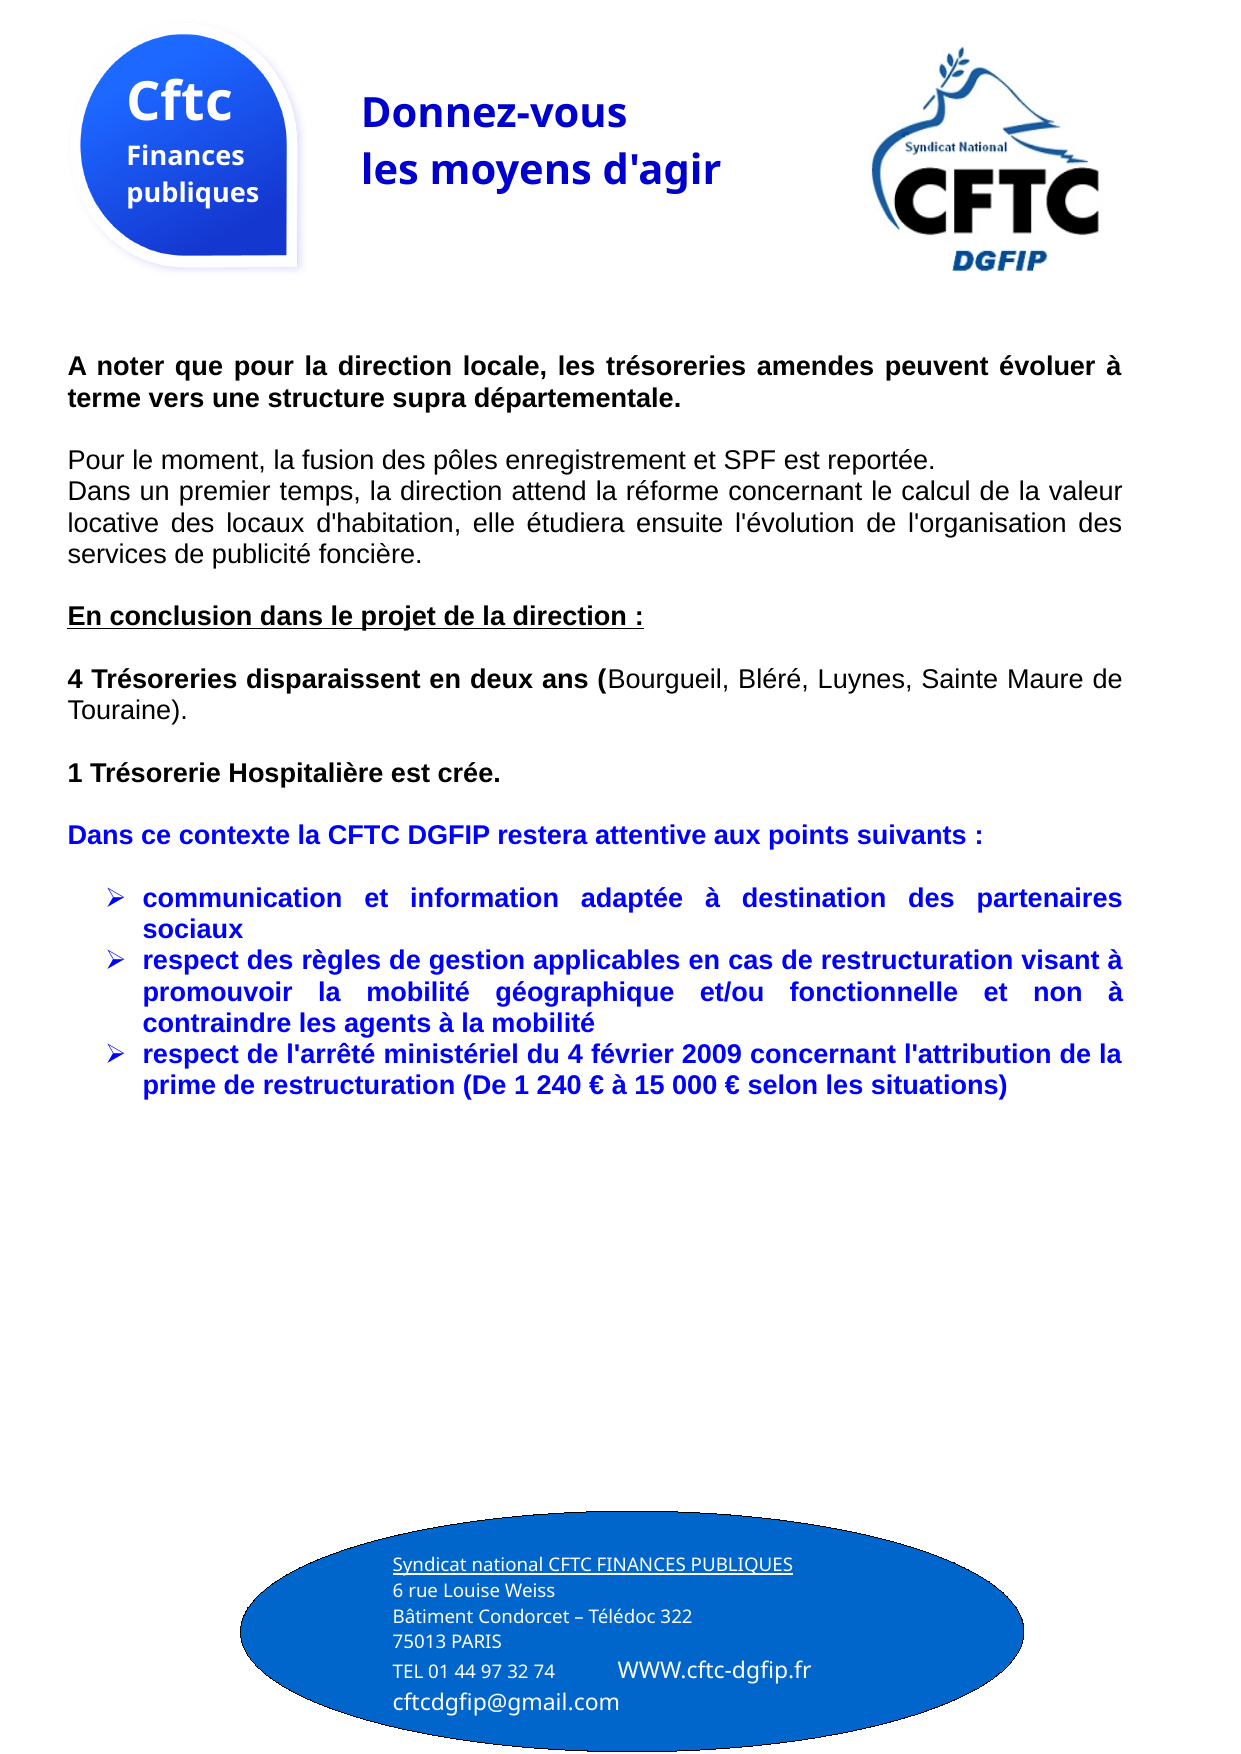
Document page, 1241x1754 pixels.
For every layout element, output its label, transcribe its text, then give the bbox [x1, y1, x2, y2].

text Dans un premier temps, la direction attend la réforme concernant le calcul de la valeur locative des locaux d'habitation, elle étudiera ensuite l'évolution de l'organisation des services de publicité foncière. [67, 475, 1123, 569]
text En conclusion dans le projet de la direction : [67, 600, 1123, 632]
picture [43, 0, 335, 299]
picture [842, 24, 1113, 319]
text Pour le moment, la fusion des pôles enregistrement et SPF est reportée. [67, 444, 1123, 475]
text A noter que pour la direction locale, les trésoreries amendes peuvent évoluer à terme vers une structure supra départementale. [67, 350, 1123, 413]
text Dans ce contexte la CFTC DGFIP restera attentive aux points suivants : [67, 819, 1123, 850]
list communication et information adaptée à destination des partenaires sociaux [105, 882, 1123, 944]
text 1 Trésorerie Hospitalière est crée. [67, 757, 1123, 788]
list respect de l'arrêté ministériel du 4 février 2009 concernant l'attribution de la prime de restructuration (De 1 240 € à 15 000 € selon les situations) [105, 1038, 1123, 1101]
text 4 Trésoreries disparaissent en deux ans (Bourgueil, Bléré, Luynes, Sainte Maure de Touraine). [67, 663, 1123, 725]
list respect des règles de gestion applicables en cas de restructuration visant à promouvoir la mobilité géographique et/ou fonctionnelle et non à contraindre les agents à la mobilité [105, 944, 1123, 1038]
